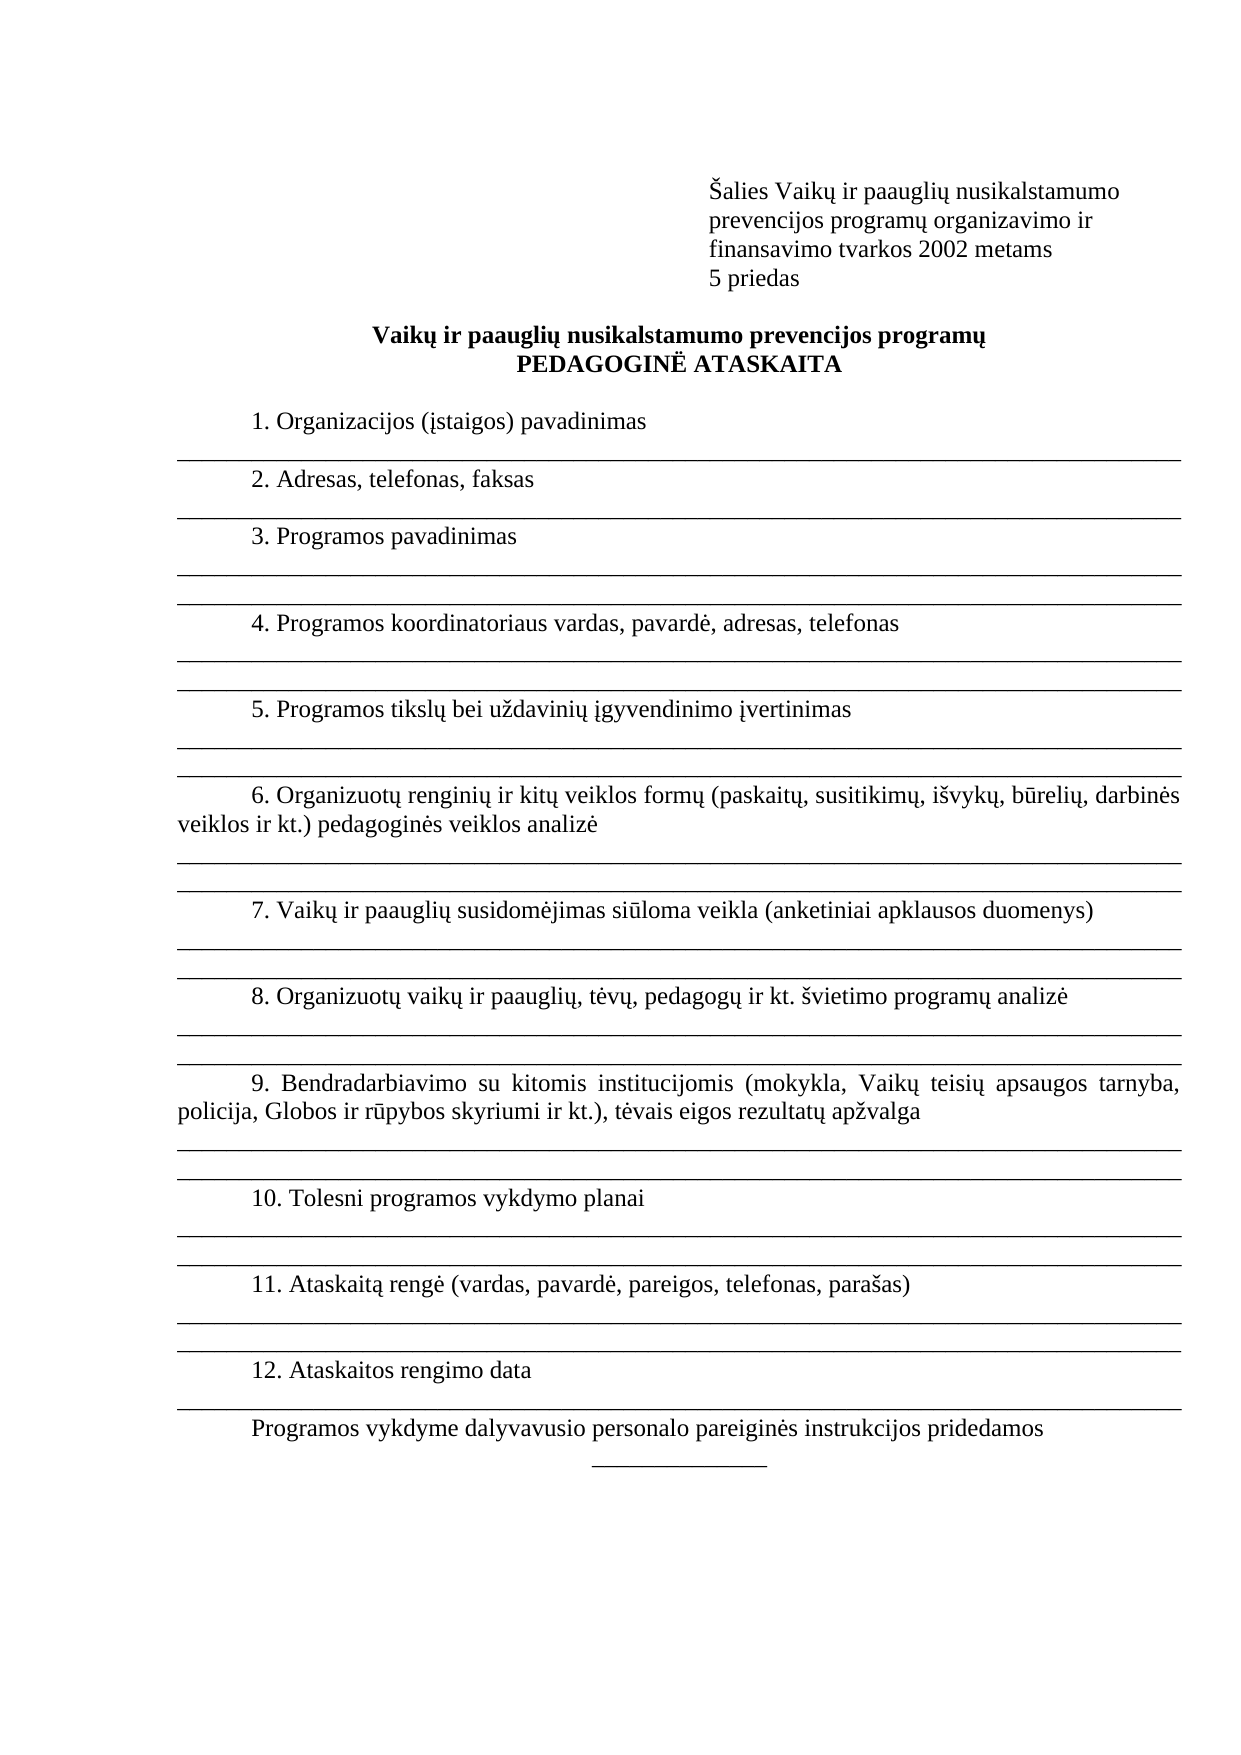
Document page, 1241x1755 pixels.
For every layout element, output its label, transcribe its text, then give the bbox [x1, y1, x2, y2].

text 11. Ataskaitą rengė (vardas, pavardė, pareigos, telefonas, parašas) [177, 1269, 1181, 1298]
text 2. Adresas, telefonas, faksas [177, 464, 1181, 493]
text prevencijos programų organizavimo ir [177, 205, 1181, 234]
text 1. Organizacijos (įstaigos) pavadinimas [177, 406, 1181, 435]
text Šalies Vaikų ir paauglių nusikalstamumo [177, 176, 1181, 205]
text 6. Organizuotų renginių ir kitų veiklos formų (paskaitų, susitikimų, išvykų, būrelių, darbinės veiklos ir kt.) pedagoginės veiklos analizė [177, 780, 1181, 838]
text 8. Organizuotų vaikų ir paauglių, tėvų, pedagogų ir kt. švietimo programų analizė [177, 981, 1181, 1010]
text 7. Vaikų ir paauglių susidomėjimas siūloma veikla (anketiniai apklausos duomenys) [177, 895, 1181, 924]
text Programos vykdyme dalyvavusio personalo pareiginės instrukcijos pridedamos [177, 1413, 1181, 1441]
text 4. Programos koordinatoriaus vardas, pavardė, adresas, telefonas [177, 608, 1181, 636]
text 3. Programos pavadinimas [177, 521, 1181, 550]
text 9. Bendradarbiavimo su kitomis institucijomis (mokykla, Vaikų teisių apsaugos tarnyba, policija, Globos ir rūpybos skyriumi ir kt.), tėvais eigos rezultatų apžvalga [177, 1068, 1181, 1125]
text 5. Programos tikslų bei uždavinių įgyvendinimo įvertinimas [177, 694, 1181, 723]
text 5 priedas [177, 263, 1181, 291]
text finansavimo tvarkos 2002 metams [177, 234, 1181, 263]
text ______________ [177, 1441, 1181, 1470]
text Vaikų ir paauglių nusikalstamumo prevencijos programų [177, 320, 1181, 349]
text PEDAGOGINË ATASKAITA [177, 349, 1181, 378]
text 12. Ataskaitos rengimo data [177, 1355, 1181, 1384]
text 10. Tolesni programos vykdymo planai [177, 1183, 1181, 1211]
